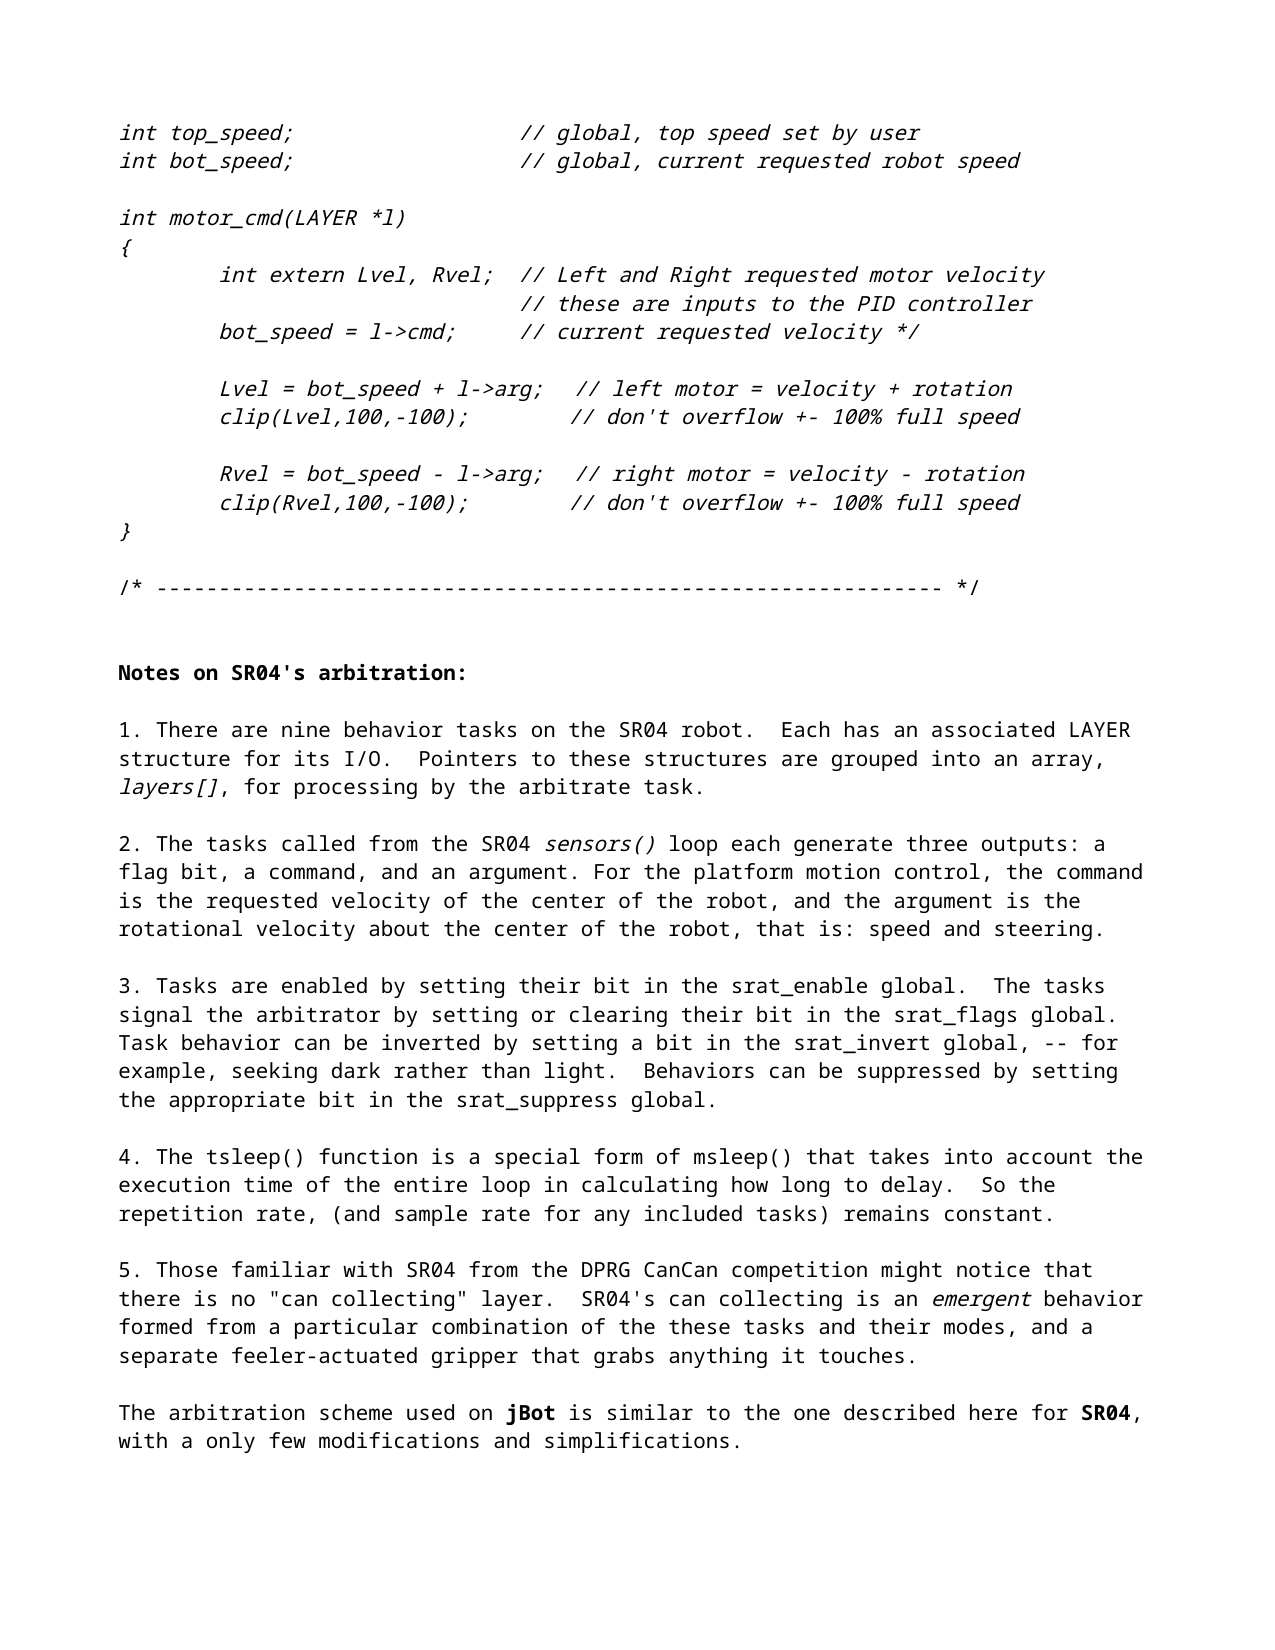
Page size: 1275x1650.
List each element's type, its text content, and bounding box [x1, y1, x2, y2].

text int top_speed; // global, top speed set by user [118, 118, 1157, 147]
text int extern Lvel, Rvel; // Left and Right requested motor velocity [118, 260, 1157, 289]
text clip(Lvel,100,-100); // don't overflow +- 100% full speed [118, 402, 1157, 431]
text clip(Rvel,100,-100); // don't overflow +- 100% full speed [118, 488, 1157, 516]
text 1. There are nine behavior tasks on the SR04 robot. Each has an associated LAYER structure for its I/O. Pointers to these structures are grouped into an array, layers[], for processing by the arbitrate task. [118, 715, 1157, 801]
text Rvel = bot_speed - l->arg; // right motor = velocity - rotation [118, 459, 1157, 488]
text Notes on SR04's arbitration: [118, 658, 1157, 687]
text // these are inputs to the PID controller [118, 289, 1157, 317]
text int bot_speed; // global, current requested robot speed [118, 147, 1157, 175]
text int motor_cmd(LAYER *l) [118, 203, 1157, 232]
text 3. Tasks are enabled by setting their bit in the srat_enable global. The tasks signal the arbitrator by setting or clearing their bit in the srat_flags global. Task behavior can be inverted by setting a bit in the srat_invert global, -- for example, seeking dark rather than light. Behaviors can be suppressed by setting the appropriate bit in the srat_suppress global. [118, 971, 1157, 1113]
text /* --------------------------------------------------------------- */ [118, 573, 1157, 602]
text 4. The tsleep() function is a special form of msleep() that takes into account the execution time of the entire loop in calculating how long to delay. So the repetition rate, (and sample rate for any included tasks) remains constant. [118, 1142, 1157, 1227]
text bot_speed = l->cmd; // current requested velocity */ [118, 317, 1157, 346]
text 2. The tasks called from the SR04 sensors() loop each generate three outputs: a flag bit, a command, and an argument. For the platform motion control, the command is the requested velocity of the center of the robot, and the argument is the rotational velocity about the center of the robot, that is: speed and steering. [118, 829, 1157, 943]
text The arbitration scheme used on jBot is similar to the one described here for SR04, with a only few modifications and simplifications. [118, 1398, 1157, 1455]
text Lvel = bot_speed + l->arg; // left motor = velocity + rotation [118, 374, 1157, 402]
text { [118, 232, 1157, 260]
text 5. Those familiar with SR04 from the DPRG CanCan competition might notice that there is no "can collecting" layer. SR04's can collecting is an emergent behavior formed from a particular combination of the these tasks and their modes, and a separate feeler-actuated gripper that grabs anything it touches. [118, 1256, 1157, 1369]
text } [118, 516, 1157, 545]
